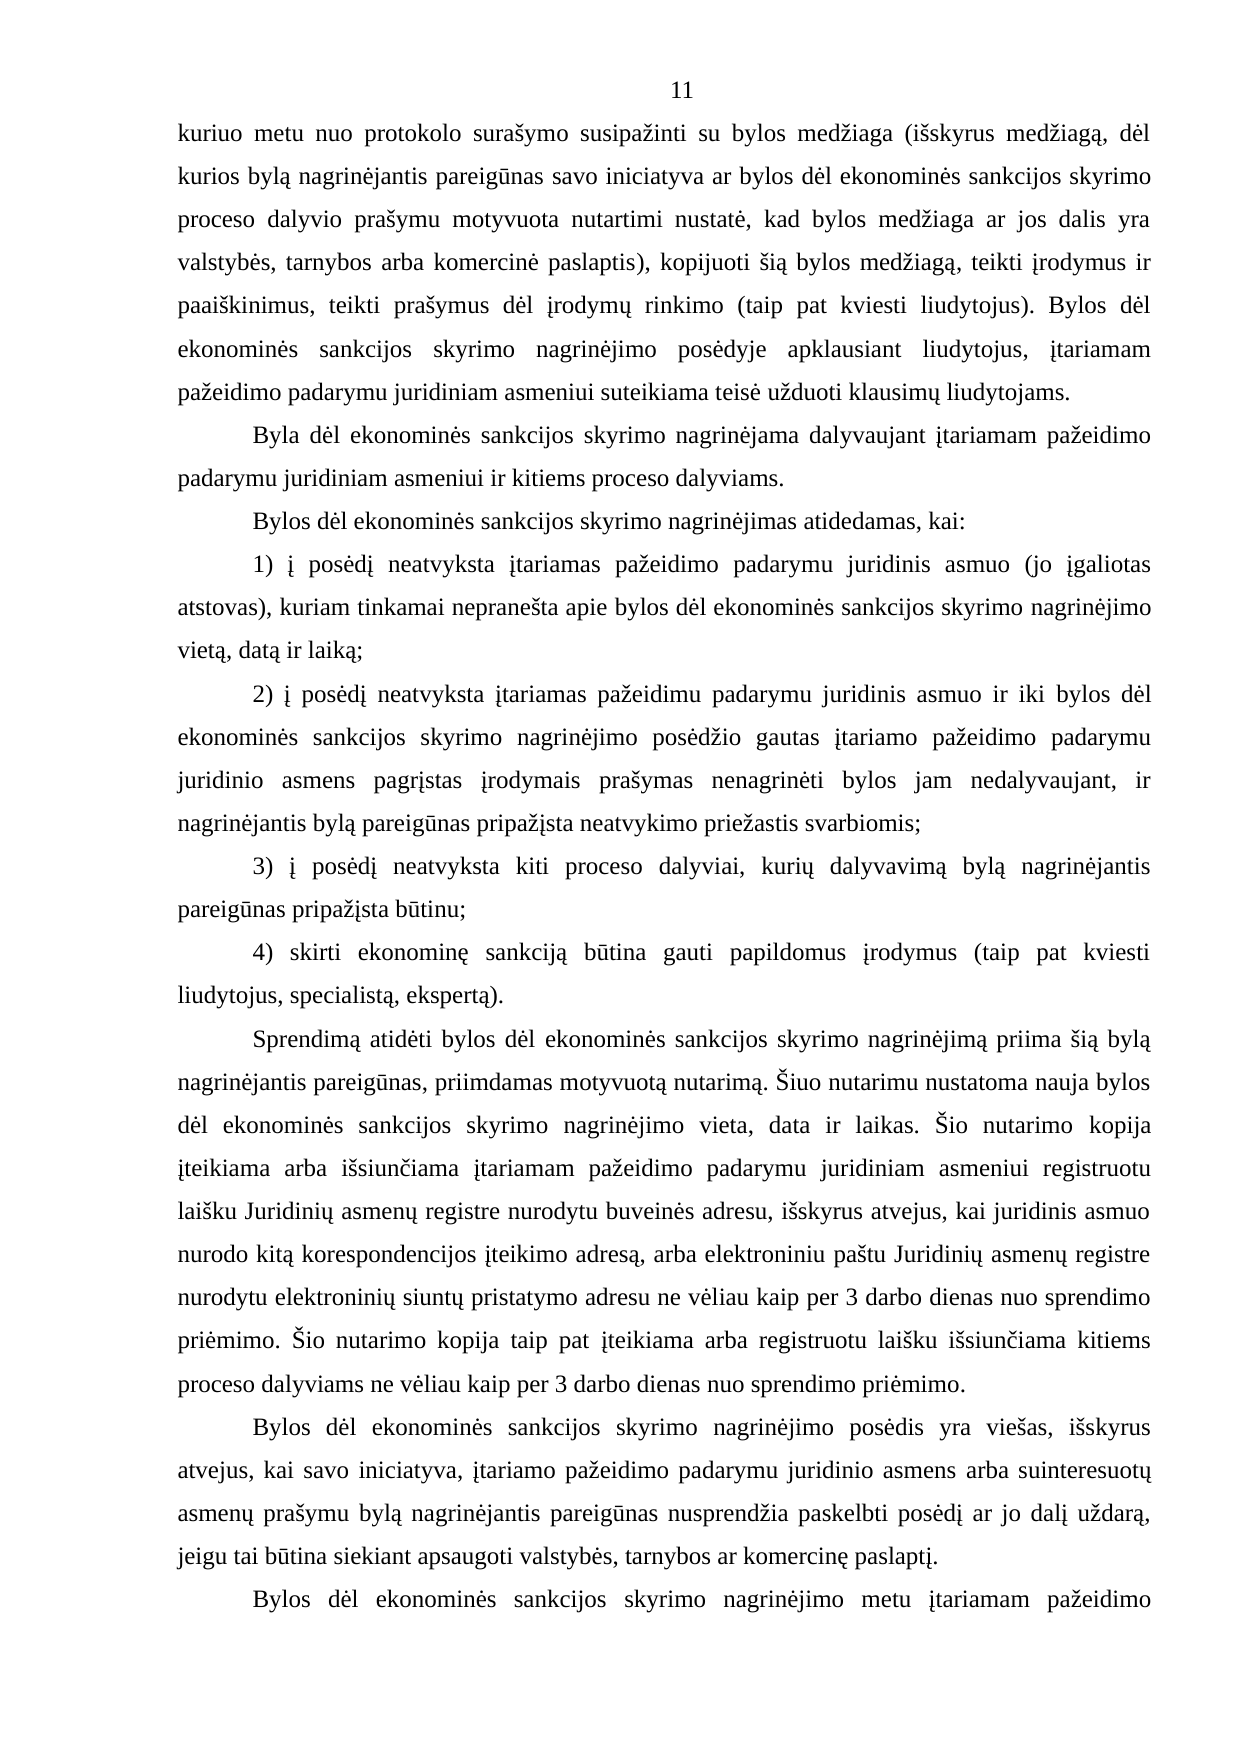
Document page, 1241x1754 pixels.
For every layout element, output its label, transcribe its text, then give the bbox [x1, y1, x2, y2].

text 4) skirti ekonominę sankciją būtina gauti papildomus įrodymus (taip pat kviesti liudytojus, specialistą, ekspertą). [177, 937, 1151, 1009]
text 1) į posėdį neatvyksta įtariamas pažeidimo padarymu juridinis asmuo (jo įgaliotas atstovas), kuriam tinkamai nepranešta apie bylos dėl ekonominės sankcijos skyrimo nagrinėjimo vietą, datą ir laiką; [177, 549, 1151, 664]
text Bylos dėl ekonominės sankcijos skyrimo nagrinėjimo metu įtariamam pažeidimo [177, 1584, 1151, 1613]
text Byla dėl ekonominės sankcijos skyrimo nagrinėjama dalyvaujant įtariamam pažeidimo padarymu juridiniam asmeniui ir kitiems proceso dalyviams. [177, 420, 1151, 492]
text Bylos dėl ekonominės sankcijos skyrimo nagrinėjimo posėdis yra viešas, išskyrus atvejus, kai savo iniciatyva, įtariamo pažeidimo padarymu juridinio asmens arba suinteresuotų asmenų prašymu bylą nagrinėjantis pareigūnas nusprendžia paskelbti posėdį ar jo dalį uždarą, jeigu tai būtina siekiant apsaugoti valstybės, tarnybos ar komercinę paslaptį. [177, 1412, 1151, 1570]
text Bylos dėl ekonominės sankcijos skyrimo nagrinėjimas atidedamas, kai: [177, 506, 1151, 535]
text 2) į posėdį neatvyksta įtariamas pažeidimu padarymu juridinis asmuo ir iki bylos dėl ekonominės sankcijos skyrimo nagrinėjimo posėdžio gautas įtariamo pažeidimo padarymu juridinio asmens pagrįstas įrodymais prašymas nenagrinėti bylos jam nedalyvaujant, ir nagrinėjantis bylą pareigūnas pripažįsta neatvykimo priežastis svarbiomis; [177, 679, 1151, 837]
text 3) į posėdį neatvyksta kiti proceso dalyviai, kurių dalyvavimą bylą nagrinėjantis pareigūnas pripažįsta būtinu; [177, 851, 1151, 923]
text kuriuo metu nuo protokolo surašymo susipažinti su bylos medžiaga (išskyrus medžiagą, dėl kurios bylą nagrinėjantis pareigūnas savo iniciatyva ar bylos dėl ekonominės sankcijos skyrimo proceso dalyvio prašymu motyvuota nutartimi nustatė, kad bylos medžiaga ar jos dalis yra valstybės, tarnybos arba komercinė paslaptis), kopijuoti šią bylos medžiagą, teikti įrodymus ir paaiškinimus, teikti prašymus dėl įrodymų rinkimo (taip pat kviesti liudytojus). Bylos dėl ekonominės sankcijos skyrimo nagrinėjimo posėdyje apklausiant liudytojus, įtariamam pažeidimo padarymu juridiniam asmeniui suteikiama teisė užduoti klausimų liudytojams. [177, 118, 1151, 406]
text Sprendimą atidėti bylos dėl ekonominės sankcijos skyrimo nagrinėjimą priima šią bylą nagrinėjantis pareigūnas, priimdamas motyvuotą nutarimą. Šiuo nutarimu nustatoma nauja bylos dėl ekonominės sankcijos skyrimo nagrinėjimo vieta, data ir laikas. Šio nutarimo kopija įteikiama arba išsiunčiama įtariamam pažeidimo padarymu juridiniam asmeniui registruotu laišku Juridinių asmenų registre nurodytu buveinės adresu, išskyrus atvejus, kai juridinis asmuo nurodo kitą korespondencijos įteikimo adresą, arba elektroniniu paštu Juridinių asmenų registre nurodytu elektroninių siuntų pristatymo adresu ne vėliau kaip per 3 darbo dienas nuo sprendimo priėmimo. Šio nutarimo kopija taip pat įteikiama arba registruotu laišku išsiunčiama kitiems proceso dalyviams ne vėliau kaip per 3 darbo dienas nuo sprendimo priėmimo. [177, 1024, 1151, 1397]
